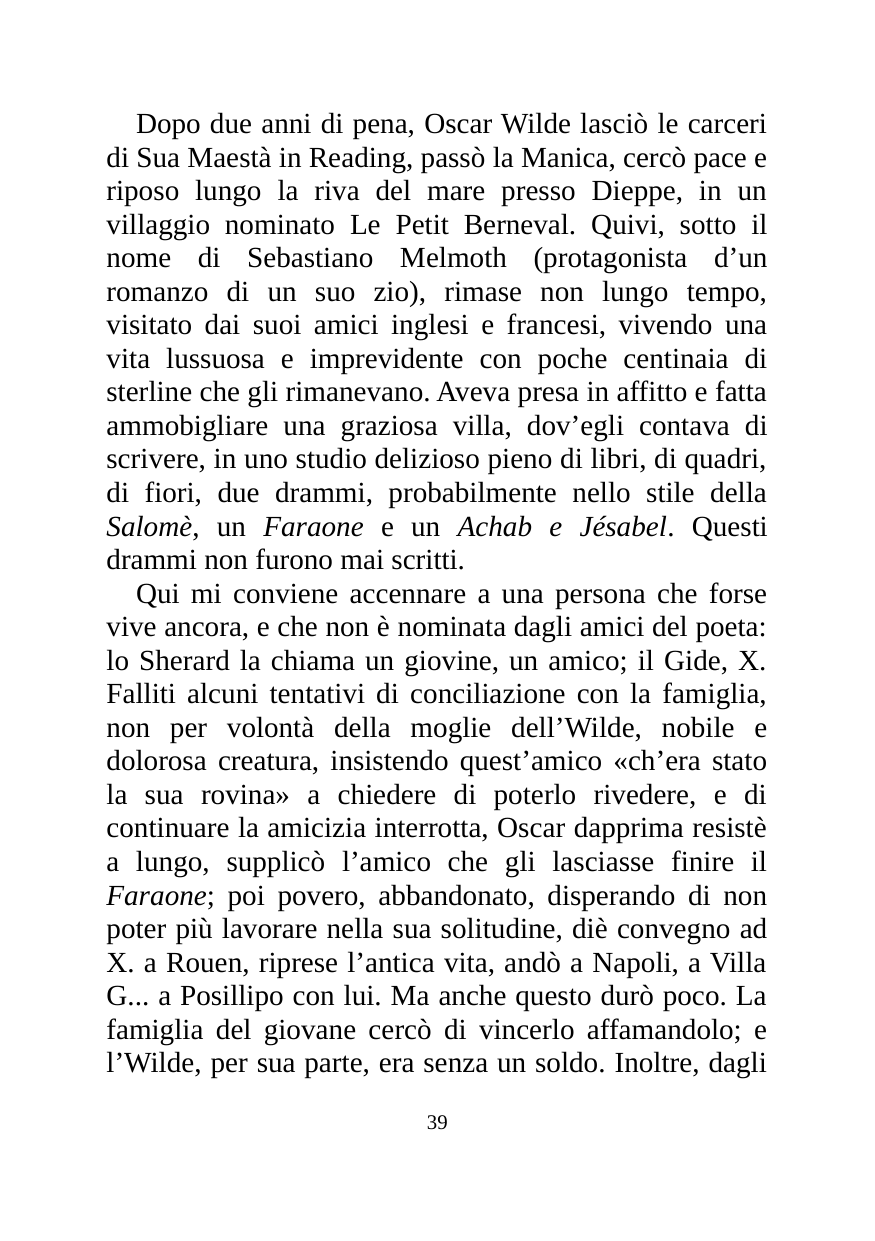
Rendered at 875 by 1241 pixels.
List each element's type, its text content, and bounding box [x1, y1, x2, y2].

text Dopo due anni di pena, Oscar Wilde lasciò le carceri di Sua Maestà in Reading, passò la Manica, cercò pace e riposo lungo la riva del mare presso Dieppe, in un villaggio nominato Le Petit Berneval. Quivi, sotto il nome di Sebastiano Melmoth (protagonista d’un romanzo di un suo zio), rimase non lungo tempo, visitato dai suoi amici inglesi e francesi, vivendo una vita lussuosa e imprevidente con poche centinaia di sterline che gli rimanevano. Aveva presa in affitto e fatta ammobigliare una graziosa villa, dov’egli contava di scrivere, in uno studio delizioso pieno di libri, di quadri, di fiori, due drammi, probabilmente nello stile della Salomè, un Faraone e un Achab e Jésabel. Questi drammi non furono mai scritti. [106, 106, 768, 576]
text Qui mi conviene accennare a una persona che forse vive ancora, e che non è nominata dagli amici del poeta: lo Sherard la chiama un giovine, un amico; il Gide, X. Falliti alcuni tentativi di conciliazione con la famiglia, non per volontà della moglie dell’Wilde, nobile e dolorosa creatura, insistendo quest’amico «ch’era stato la sua rovina» a chiedere di poterlo rivedere, e di continuare la amicizia interrotta, Oscar dapprima resistè a lungo, supplicò l’amico che gli lasciasse finire il Faraone; poi povero, abbandonato, disperando di non poter più lavorare nella sua solitudine, diè convegno ad X. a Rouen, riprese l’antica vita, andò a Napoli, a Villa G... a Posillipo con lui. Ma anche questo durò poco. La famiglia del giovane cercò di vincerlo affamandolo; e l’Wilde, per sua parte, era senza un soldo. Inoltre, dagli [106, 576, 768, 1079]
